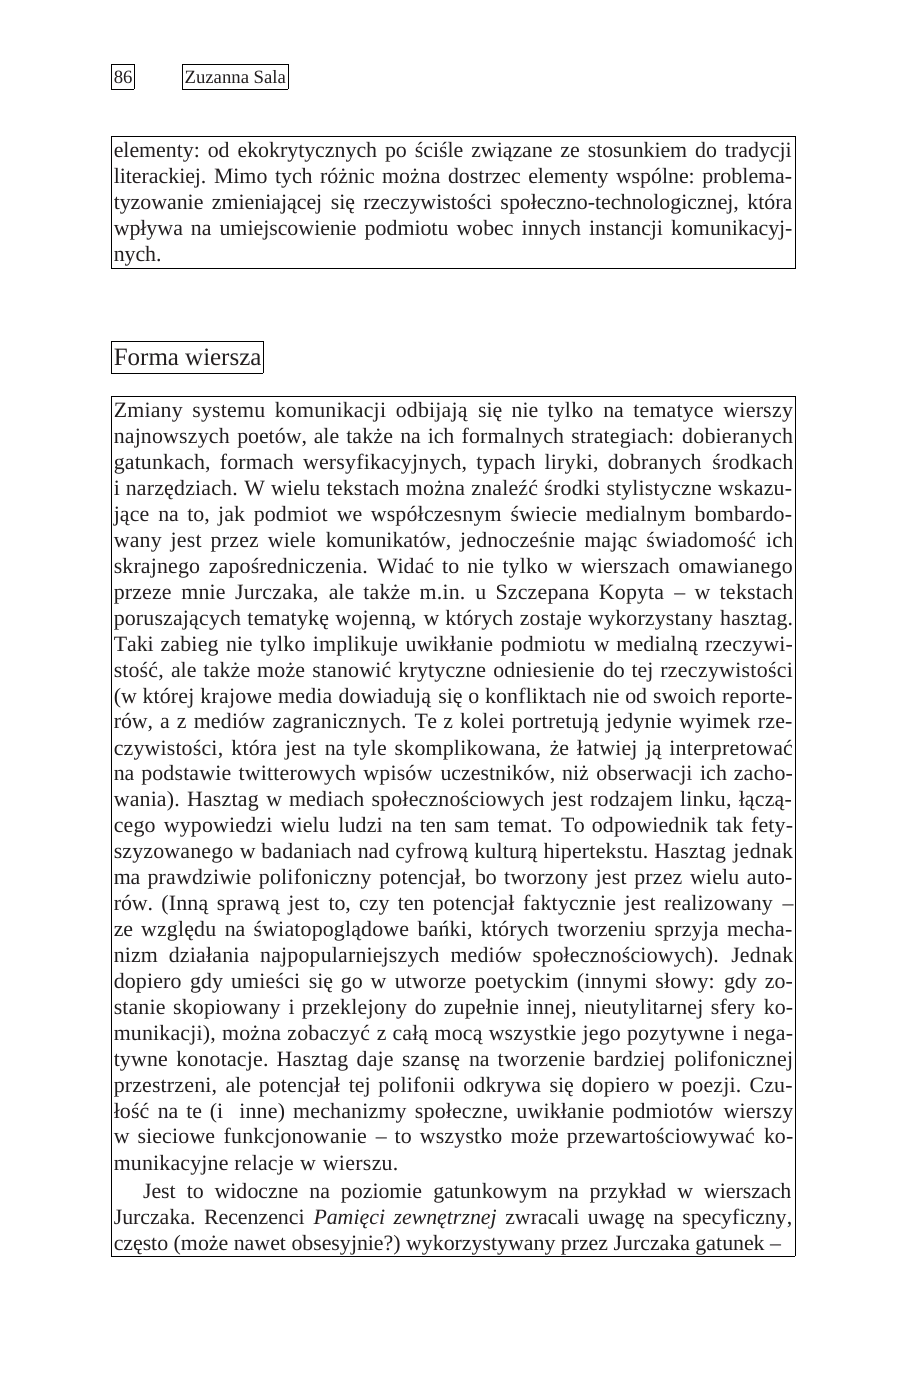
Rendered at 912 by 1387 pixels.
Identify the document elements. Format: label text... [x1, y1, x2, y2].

text Jest to widoczne na poziomie gatunkowym na przykład w wierszach Jurczaka. Recenzenci Pamięci zewnętrznej zwracali uwagę na specyficzny, często (może nawet obsesyjnie?) wykorzystywany przez Jurczaka gatunek – [113, 1178, 793, 1255]
text elementy: od ekokrytycznych po ściśle związane ze stosunkiem do tradycji literackiej. Mimo tych różnic można dostrzec elementy wspólne: problema- tyzowanie zmieniającej się rzeczywistości społeczno-technologicznej, która wpływa na umiejscowienie podmiotu wobec innych instancji komunikacyj- nych. [113, 137, 793, 266]
text 86 [113, 66, 134, 87]
text Forma wiersza [113, 342, 263, 371]
text Zuzanna Sala [184, 66, 288, 87]
text Zmiany systemu komunikacji odbijają się nie tylko na tematyce wierszy najnowszych poetów, ale także na ich formalnych strategiach: dobieranych gatunkach, formach wersyfikacyjnych, typach liryki, dobranych środkach i narzędziach. W wielu tekstach można znaleźć środki stylistyczne wskazu- jące na to, jak podmiot we współczesnym świecie medialnym bombardo- wany jest przez wiele komunikatów, jednocześnie mając świadomość ich skrajnego zapośredniczenia. Widać to nie tylko w wierszach omawianego przeze mnie Jurczaka, ale także m.in. u Szczepana Kopyta – w tekstach poruszających tematykę wojenną, w których zostaje wykorzystany hasztag. Taki zabieg nie tylko implikuje uwikłanie podmiotu w medialną rzeczywi- stość, ale także może stanowić krytyczne odniesienie do tej rzeczywistości (w której krajowe media dowiadują się o konfliktach nie od swoich reporte- rów, a z mediów zagranicznych. Te z kolei portretują jedynie wyimek rze- czywistości, która jest na tyle skomplikowana, że łatwiej ją interpretować na podstawie twitterowych wpisów uczestników, niż obserwacji ich zacho- wania). Hasztag w mediach społecznościowych jest rodzajem linku, łączą- cego wypowiedzi wielu ludzi na ten sam temat. To odpowiednik tak fety- szyzowanego w badaniach nad cyfrową kulturą hipertekstu. Hasztag jednak ma prawdziwie polifoniczny potencjał, bo tworzony jest przez wielu auto- rów. (Inną sprawą jest to, czy ten potencjał faktycznie jest realizowany – ze względu na światopoglądowe bańki, których tworzeniu sprzyja mecha- nizm działania najpopularniejszych mediów społecznościowych). Jednak dopiero gdy umieści się go w utworze poetyckim (innymi słowy: gdy zo- stanie skopiowany i przeklejony do zupełnie innej, nieutylitarnej sfery ko- munikacji), można zobaczyć z całą mocą wszystkie jego pozytywne i nega- tywne konotacje. Hasztag daje szansę na tworzenie bardziej polifonicznej przestrzeni, ale potencjał tej polifonii odkrywa się dopiero w poezji. Czu- łość na te (i inne) mechanizmy społeczne, uwikłanie podmiotów wierszy w sieciowe funkcjonowanie – to wszystko może przewartościowywać ko- munikacyjne relacje w wierszu. [113, 397, 793, 1175]
